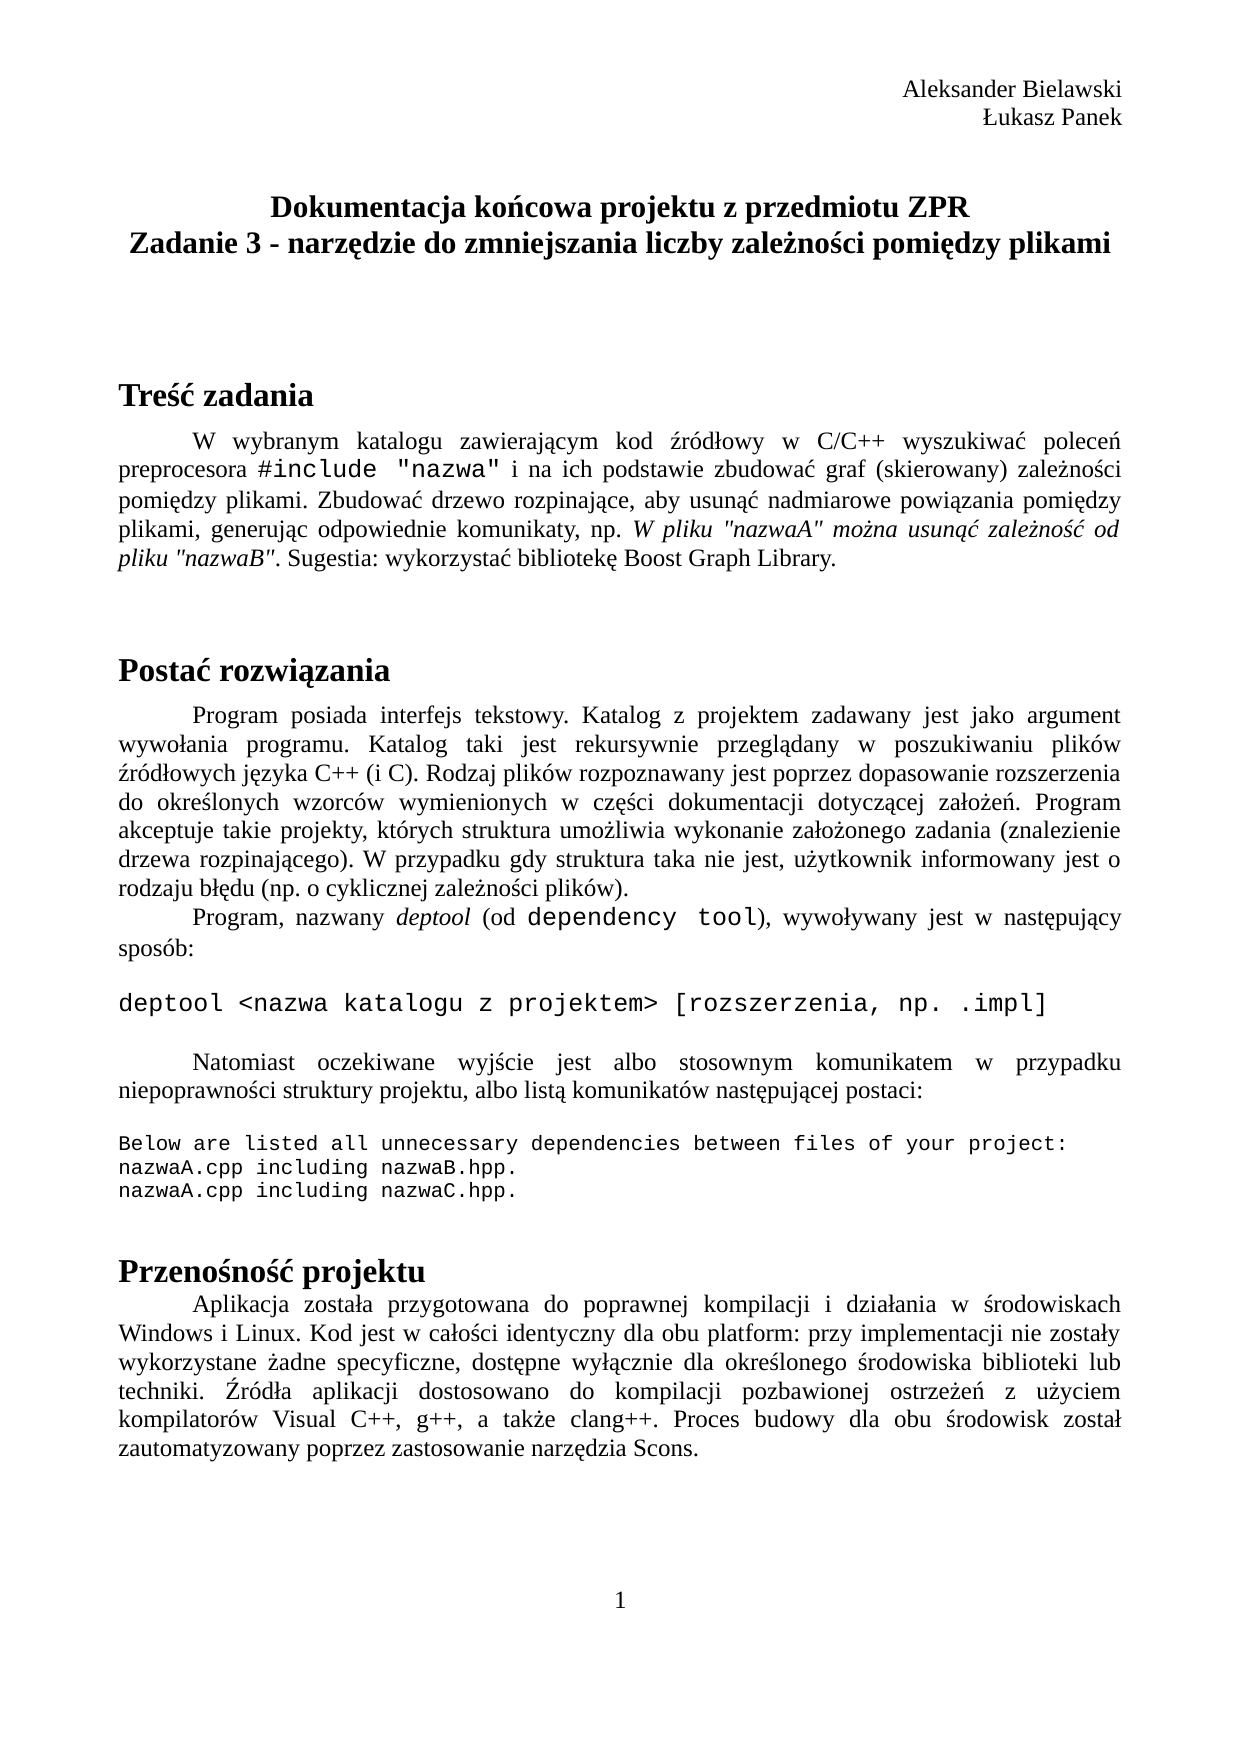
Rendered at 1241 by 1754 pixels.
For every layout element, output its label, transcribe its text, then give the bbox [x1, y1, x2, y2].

text deptool <nazwa katalogu z projektem> [rozszerzenia, np. .impl] [118, 990, 1122, 1018]
text nazwaA.cpp including nazwaB.hpp. [118, 1157, 1122, 1180]
text Program posiada interfejs tekstowy. Katalog z projektem zadawany jest jako argument wywołania programu. Katalog taki jest rekursywnie przeglądany w poszukiwaniu plików źródłowych języka C++ (i C). Rodzaj plików rozpoznawany jest poprzez dopasowanie rozszerzenia do określonych wzorców wymienionych w części dokumentacji dotyczącej założeń. Program akceptuje takie projekty, których struktura umożliwia wykonanie założonego zadania (znalezienie drzewa rozpinającego). W przypadku gdy struktura taka nie jest, użytkownik informowany jest o rodzaju błędu (np. o cyklicznej zależności plików). [118, 701, 1122, 902]
text Aplikacja została przygotowana do poprawnej kompilacji i działania w środowiskach Windows i Linux. Kod jest w całości identyczny dla obu platform: przy implementacji nie zostały wykorzystane żadne specyficzne, dostępne wyłącznie dla określonego środowiska biblioteki lub techniki. Źródła aplikacji dostosowano do kompilacji pozbawionej ostrzeżeń z użyciem kompilatorów Visual C++, g++, a także clang++. Proces budowy dla obu środowisk został zautomatyzowany poprzez zastosowanie narzędzia Scons. [118, 1289, 1122, 1462]
text nazwaA.cpp including nazwaC.hpp. [118, 1180, 1122, 1204]
text Treść zadania [118, 376, 1122, 414]
text Przenośność projektu [118, 1251, 1122, 1289]
text Zadanie 3 - narzędzie do zmniejszania liczby zależności pomiędzy plikami [118, 225, 1122, 261]
text Natomiast oczekiwane wyjście jest albo stosownym komunikatem w przypadku niepoprawności struktury projektu, albo listą komunikatów następującej postaci: [118, 1047, 1122, 1104]
text Program, nazwany deptool (od dependency tool), wywoływany jest w następujący sposób: [118, 902, 1122, 961]
text Dokumentacja końcowa projektu z przedmiotu ZPR [118, 189, 1122, 225]
text Aleksander Bielawski [118, 74, 1122, 102]
text Below are listed all unnecessary dependencies between files of your project: [118, 1133, 1122, 1157]
text Łukasz Panek [118, 102, 1122, 131]
text W wybranym katalogu zawierającym kod źródłowy w C/C++ wyszukiwać poleceń preprocesora #include "nazwa" i na ich podstawie zbudować graf (skierowany) zależności pomiędzy plikami. Zbudować drzewo rozpinające, aby usunąć nadmiarowe powiązania pomiędzy plikami, generując odpowiednie komunikaty, np. W pliku "nazwaA" można usunąć zależność od pliku "nazwaB". Sugestia: wykorzystać bibliotekę Boost Graph Library. [118, 426, 1122, 572]
text Postać rozwiązania [118, 650, 1122, 689]
